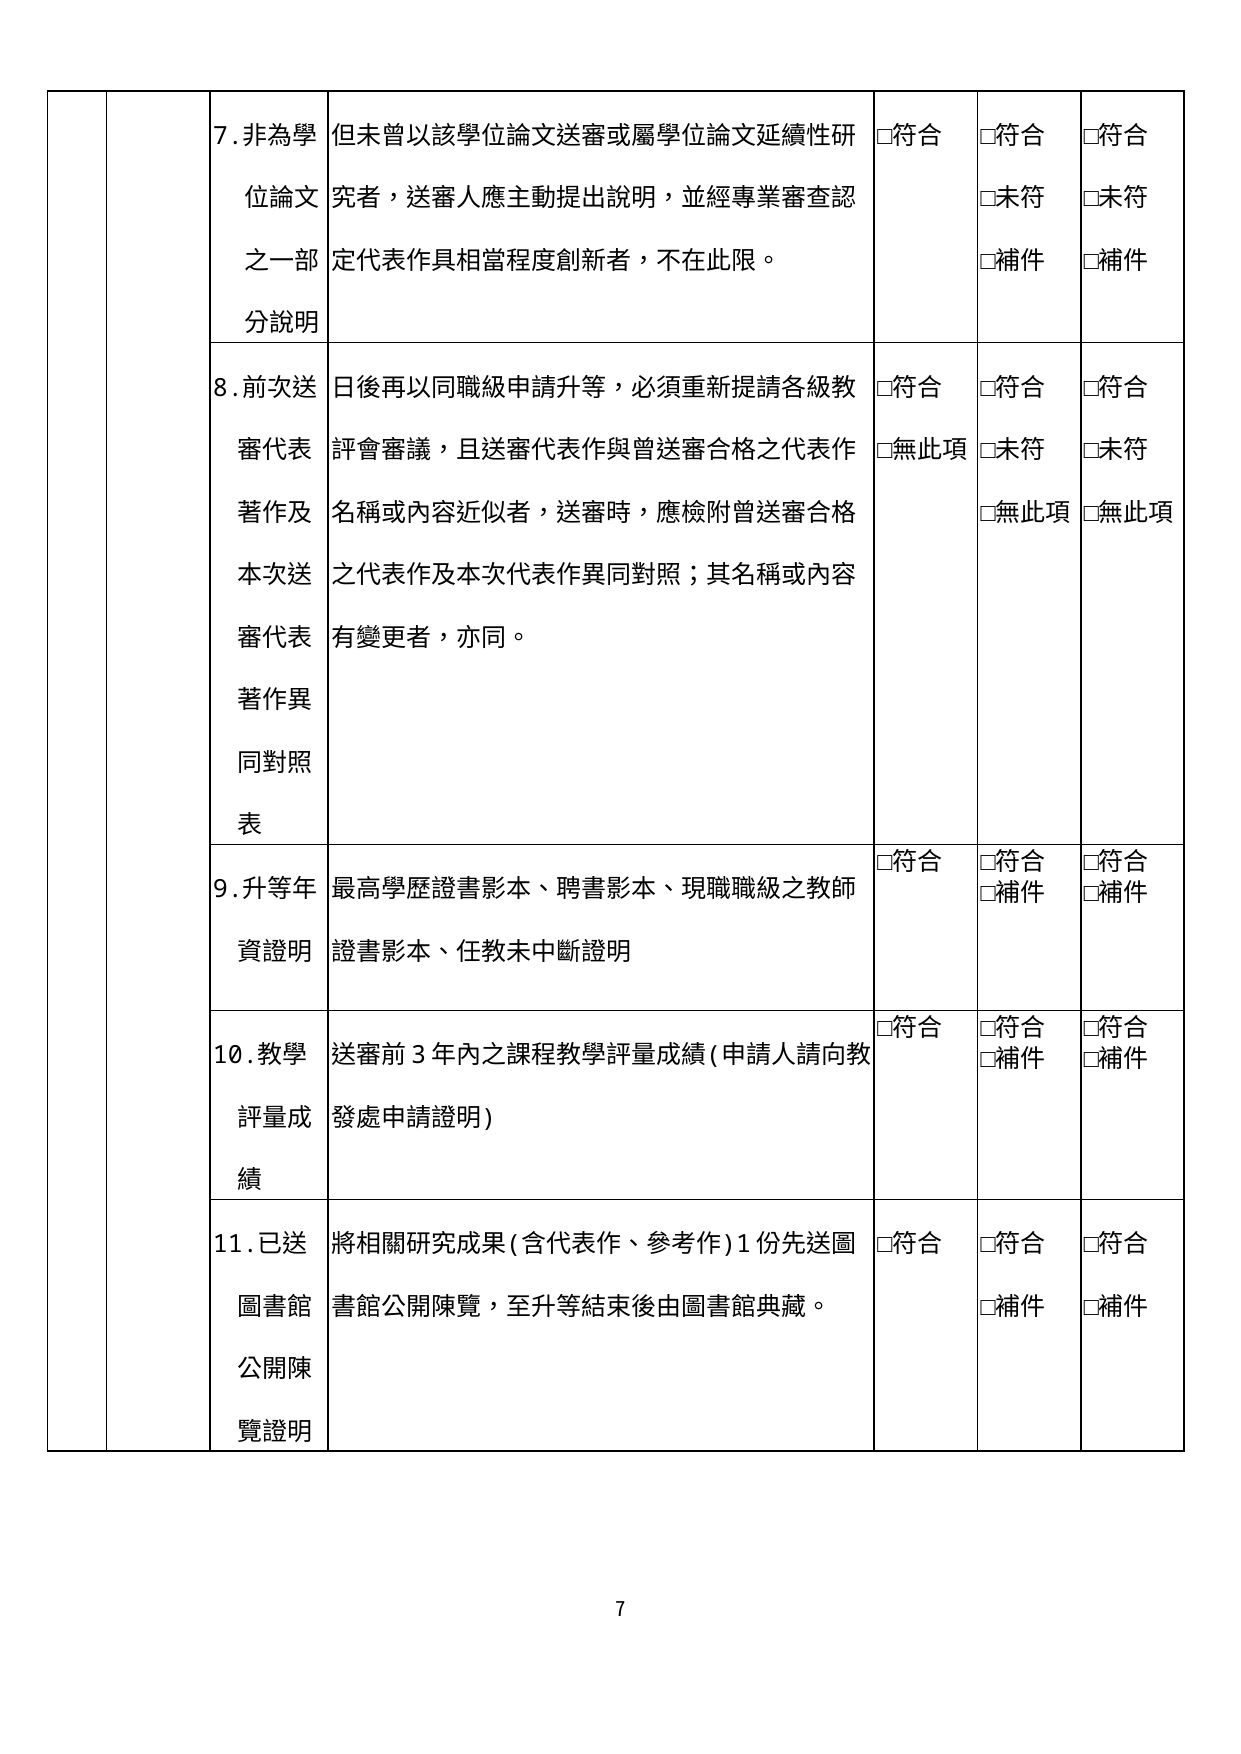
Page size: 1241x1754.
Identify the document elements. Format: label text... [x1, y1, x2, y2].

table_cell □符合 [875, 845, 977, 1009]
table_cell 10.教學評量成績 [211, 1011, 327, 1198]
table_cell 7.非為學位論文之一部分說明 [211, 92, 327, 342]
table_cell □符合 □未符 □補件 [978, 92, 1080, 342]
table_cell □符合 □補件 [1082, 1200, 1183, 1450]
table_cell 11.已送圖書館公開陳覽證明 [211, 1200, 327, 1450]
table_cell 但未曾以該學位論文送審或屬學位論文延續性研究者，送審人應主動提出說明，並經專業審查認定代表作具相當程度創新者，不在此限。 [329, 92, 873, 342]
table_cell 送審前3年內之課程教學評量成績(申請人請向教發處申請證明) [329, 1011, 873, 1198]
table_cell □符合 [875, 92, 977, 342]
table_cell □符合 □補件 [1082, 845, 1183, 1009]
table_cell 日後再以同職級申請升等，必須重新提請各級教評會審議，且送審代表作與曾送審合格之代表作名稱或內容近似者，送審時，應檢附曾送審合格之代表作及本次代表作異同對照；其名稱或內容有變更者，亦同。 [329, 343, 873, 843]
table_cell 9.升等年資證明 [211, 845, 327, 1009]
table_cell □符合 □補件 [978, 845, 1080, 1009]
table_cell 8.前次送審代表著作及本次送審代表著作異同對照表 [211, 343, 327, 843]
table_cell 將相關研究成果(含代表作、參考作)1份先送圖書館公開陳覽，至升等結束後由圖書館典藏。 [329, 1200, 873, 1450]
table_cell □符合 □補件 [1082, 1011, 1183, 1198]
table_cell □符合 □補件 [978, 1200, 1080, 1450]
table_cell □符合 □未符 □無此項 [978, 343, 1080, 843]
table_cell □符合 □未符 □補件 [1082, 92, 1183, 342]
table_cell □符合 □未符 □無此項 [1082, 343, 1183, 843]
table_cell [48, 92, 106, 1450]
table_cell [107, 92, 209, 1450]
table_cell 最高學歷證書影本、聘書影本、現職職級之教師證書影本、任教未中斷證明 [329, 845, 873, 1009]
table_cell □符合 □無此項 [875, 343, 977, 843]
table_cell □符合 [875, 1011, 977, 1198]
table_cell □符合 □補件 [978, 1011, 1080, 1198]
table_cell □符合 [875, 1200, 977, 1450]
